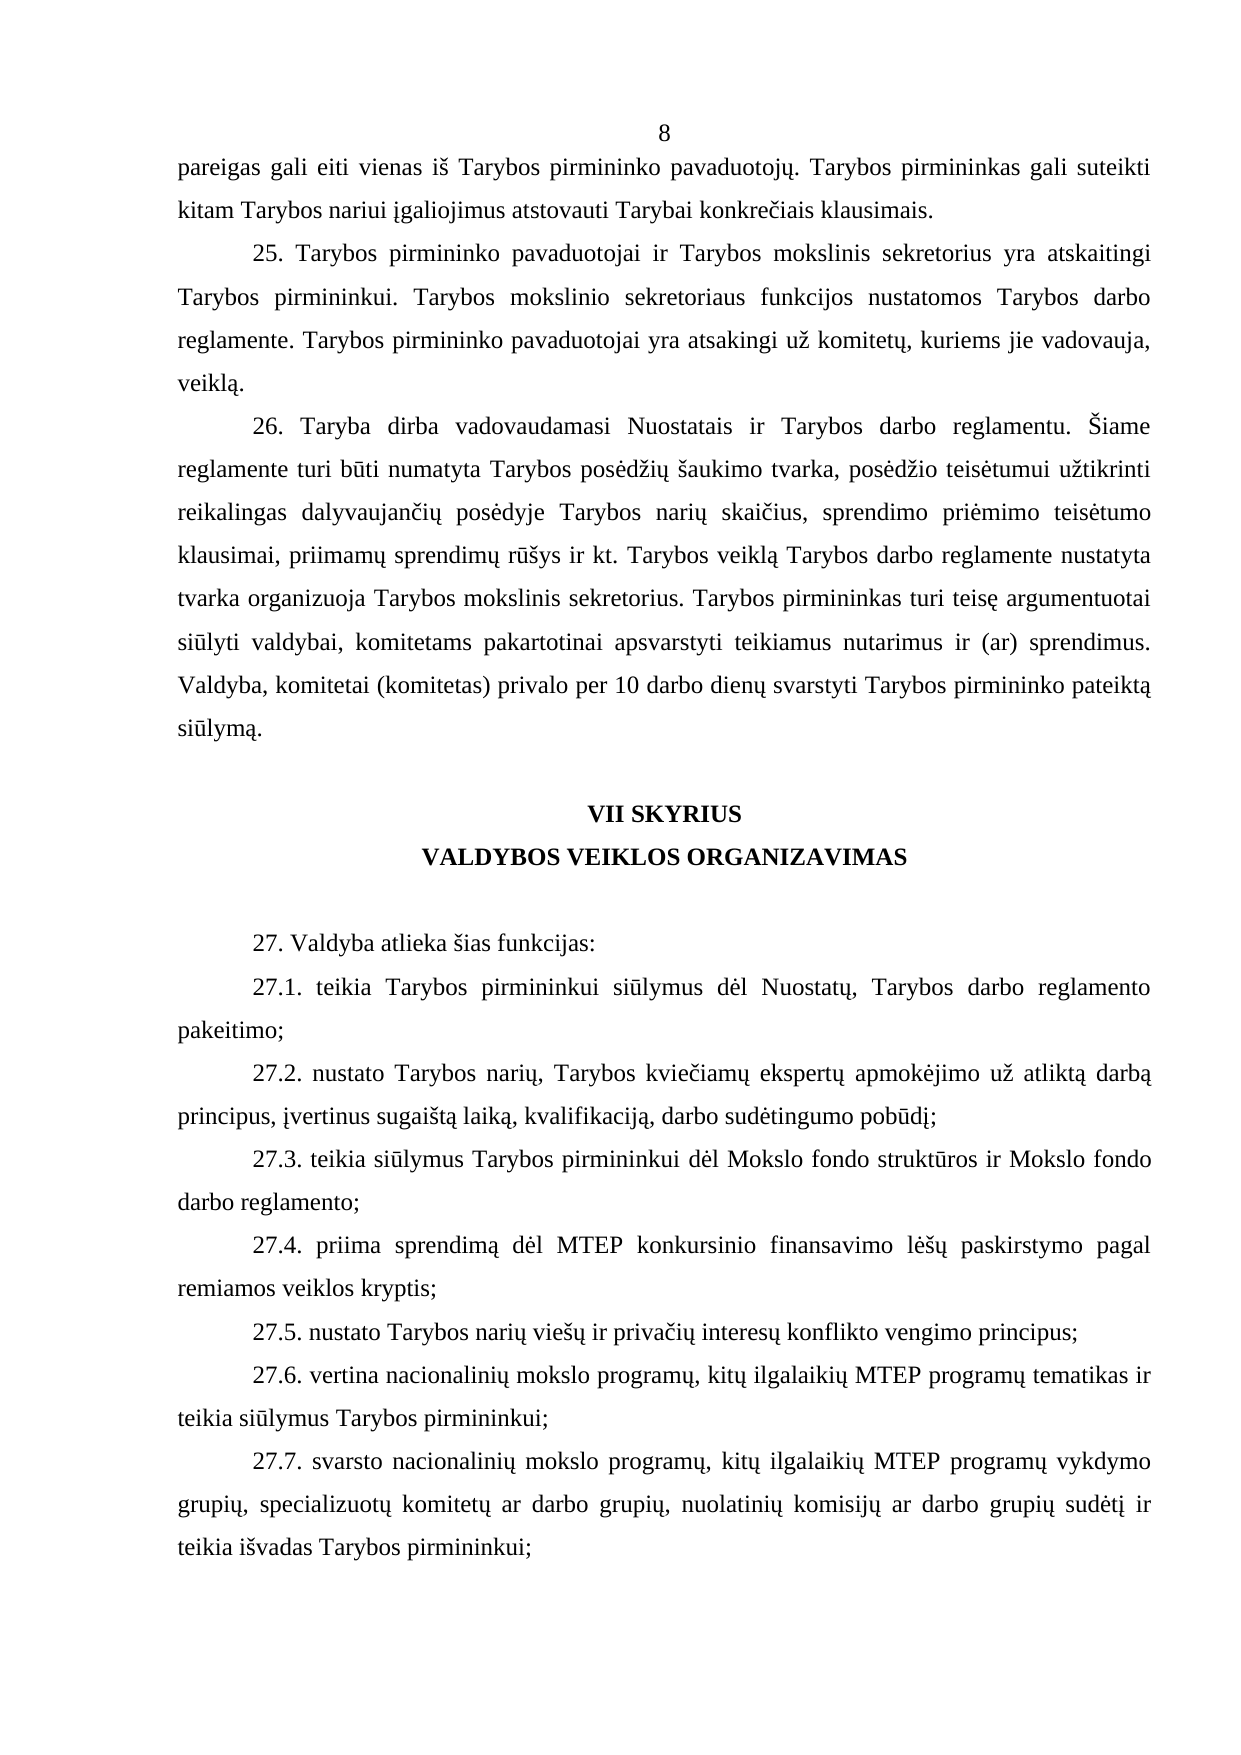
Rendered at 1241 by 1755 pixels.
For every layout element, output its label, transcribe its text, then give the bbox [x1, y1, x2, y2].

text 27.5. nustato Tarybos narių viešų ir privačių interesų konflikto vengimo principus; [177, 1317, 1152, 1345]
text 27.7. svarsto nacionalinių mokslo programų, kitų ilgalaikių MTEP programų vykdymo grupių, specializuotų komitetų ar darbo grupių, nuolatinių komisijų ar darbo grupių sudėtį ir teikia išvadas Tarybos pirmininkui; [177, 1446, 1152, 1561]
text 27.4. priima sprendimą dėl MTEP konkursinio finansavimo lėšų paskirstymo pagal remiamos veiklos kryptis; [177, 1230, 1152, 1302]
text 27.2. nustato Tarybos narių, Tarybos kviečiamų ekspertų apmokėjimo už atliktą darbą principus, įvertinus sugaištą laiką, kvalifikaciją, darbo sudėtingumo pobūdį; [177, 1058, 1152, 1130]
text 27. Valdyba atlieka šias funkcijas: [177, 928, 1152, 957]
text 27.3. teikia siūlymus Tarybos pirmininkui dėl Mokslo fondo struktūros ir Mokslo fondo darbo reglamento; [177, 1144, 1152, 1216]
text Valdybos VEIKLOS organizavimas [177, 842, 1152, 871]
text pareigas gali eiti vienas iš Tarybos pirmininko pavaduotojų. Tarybos pirmininkas gali suteikti kitam Tarybos nariui įgaliojimus atstovauti Tarybai konkrečiais klausimais. [177, 152, 1152, 224]
text 27.1. teikia Tarybos pirmininkui siūlymus dėl Nuostatų, Tarybos darbo reglamento pakeitimo; [177, 972, 1152, 1043]
text 27.6. vertina nacionalinių mokslo programų, kitų ilgalaikių MTEP programų tematikas ir teikia siūlymus Tarybos pirmininkui; [177, 1360, 1152, 1432]
text VII SKYRIUS [177, 799, 1152, 828]
text 26. Taryba dirba vadovaudamasi Nuostatais ir Tarybos darbo reglamentu. Šiame reglamente turi būti numatyta Tarybos posėdžių šaukimo tvarka, posėdžio teisėtumui užtikrinti reikalingas dalyvaujančių posėdyje Tarybos narių skaičius, sprendimo priėmimo teisėtumo klausimai, priimamų sprendimų rūšys ir kt. Tarybos veiklą Tarybos darbo reglamente nustatyta tvarka organizuoja Tarybos mokslinis sekretorius. Tarybos pirmininkas turi teisę argumentuotai siūlyti valdybai, komitetams pakartotinai apsvarstyti teikiamus nutarimus ir (ar) sprendimus. Valdyba, komitetai (komitetas) privalo per 10 darbo dienų svarstyti Tarybos pirmininko pateiktą siūlymą. [177, 411, 1152, 742]
text 25. Tarybos pirmininko pavaduotojai ir Tarybos mokslinis sekretorius yra atskaitingi Tarybos pirmininkui. Tarybos mokslinio sekretoriaus funkcijos nustatomos Tarybos darbo reglamente. Tarybos pirmininko pavaduotojai yra atsakingi už komitetų, kuriems jie vadovauja, veiklą. [177, 238, 1152, 397]
